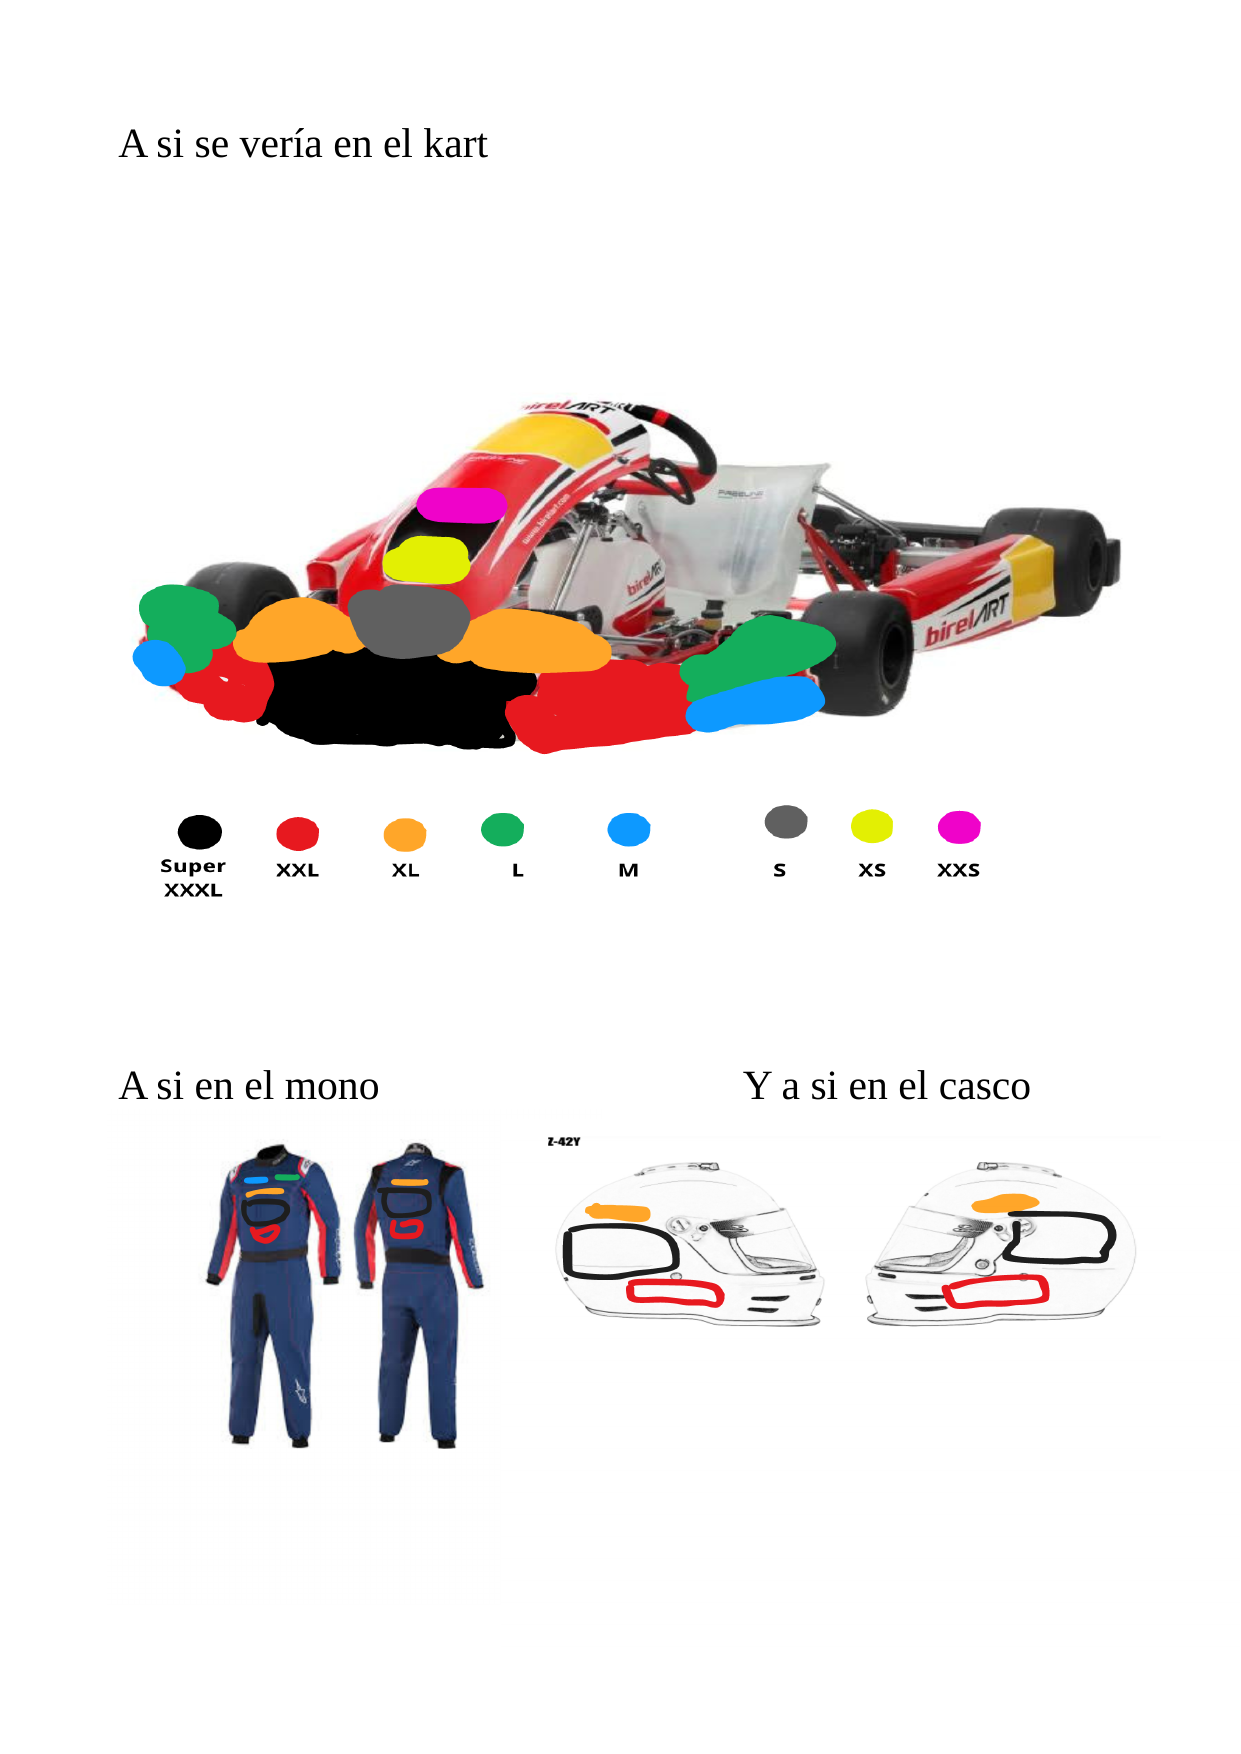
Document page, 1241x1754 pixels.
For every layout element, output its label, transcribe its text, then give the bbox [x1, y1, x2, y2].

picture [106, 1109, 1241, 1647]
text A si se vería en el kart [118, 118, 1122, 166]
text A si en el mono Y a si en el casco [118, 252, 1122, 1108]
picture [129, 290, 1133, 1061]
